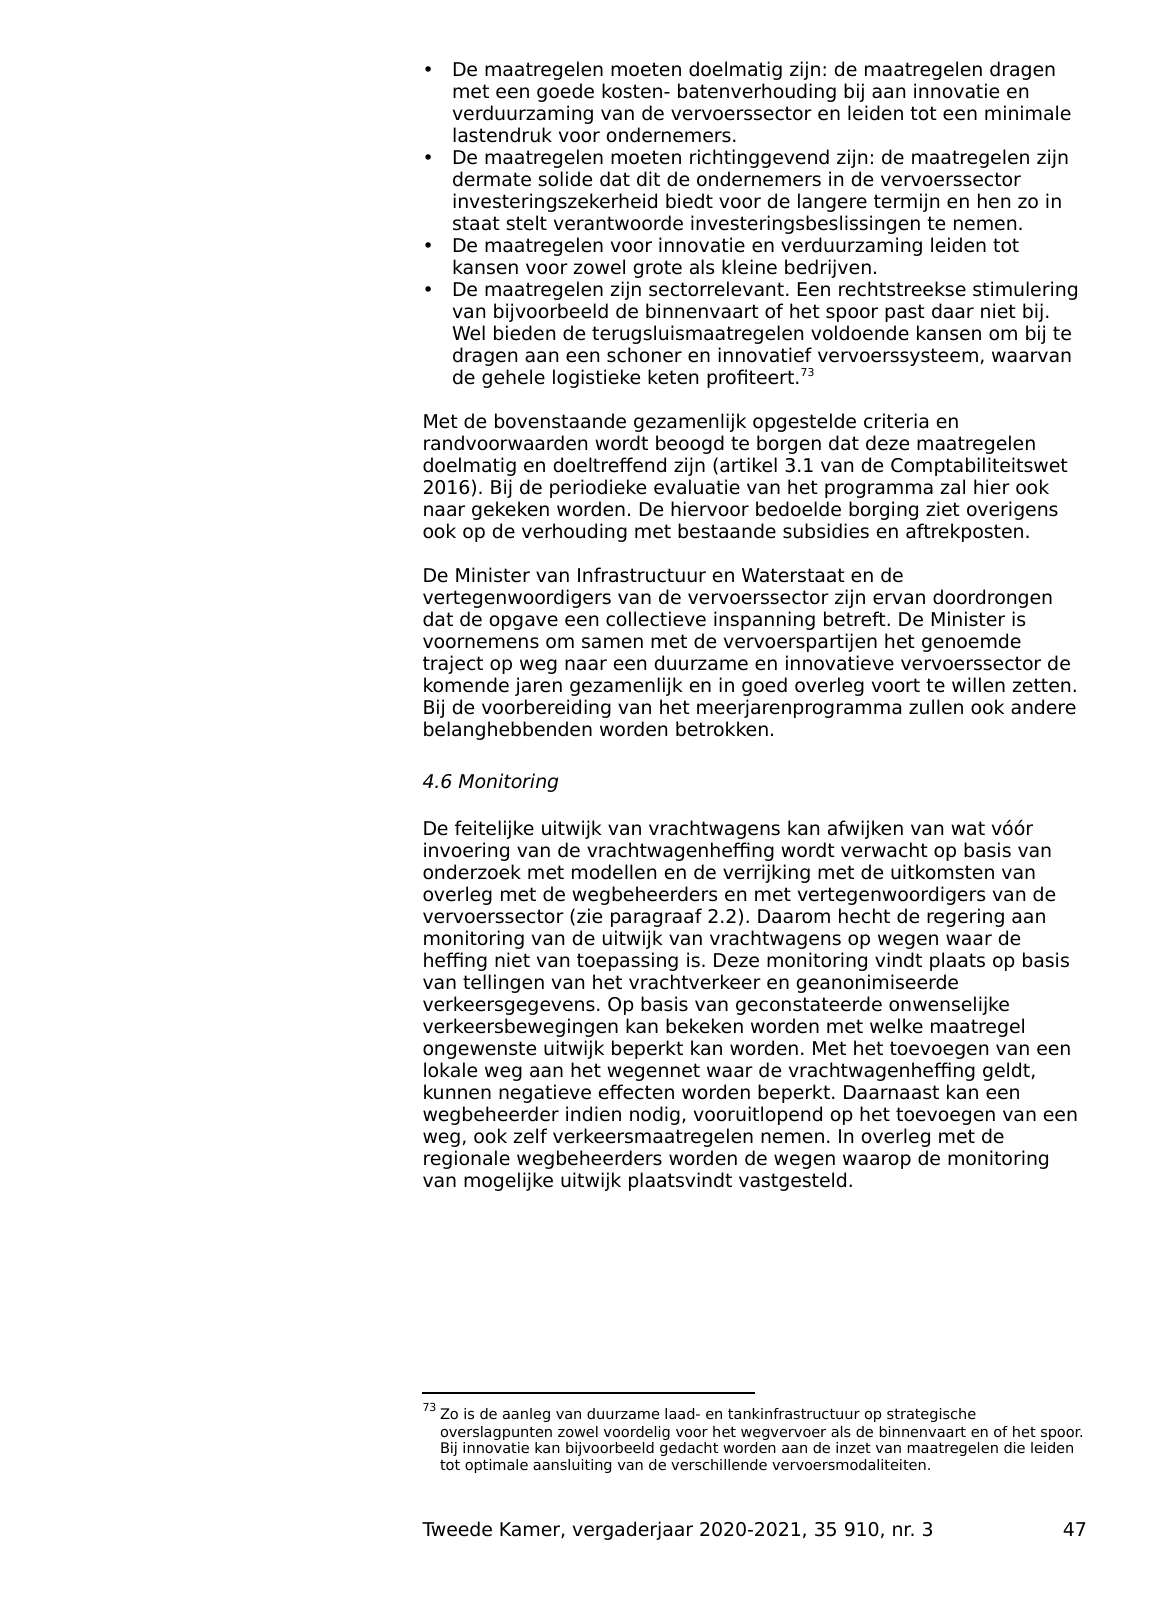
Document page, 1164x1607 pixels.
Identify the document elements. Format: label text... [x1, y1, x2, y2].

text • De maatregelen zijn sectorrelevant. Een rechtstreekse stimulering van bijvoorbeeld de binnenvaart of het spoor past daar niet bij. Wel bieden de terugsluismaatregelen voldoende kansen om bij te dragen aan een schoner en innovatief vervoerssysteem, waarvan de gehele logistieke keten profiteert. [422, 279, 1087, 389]
text Zo is de aanleg van duurzame laad- en tankinfrastructuur op strategische overslagpunten zowel voordelig voor het wegvervoer als de binnenvaart en of het spoor. Bij innovatie kan bijvoorbeeld gedacht worden aan de inzet van maatregelen die leiden tot optimale aansluiting van de verschillende vervoersmodaliteiten. [422, 1402, 1087, 1474]
text De Minister van Infrastructuur en Waterstaat en de vertegenwoordigers van de vervoerssector zijn ervan doordrongen dat de opgave een collectieve inspanning betreft. De Minister is voornemens om samen met de vervoerspartijen het genoemde traject op weg naar een duurzame en innovatieve vervoerssector de komende jaren gezamenlijk en in goed overleg voort te willen zetten. Bij de voorbereiding van het meerjarenprogramma zullen ook andere belanghebbenden worden betrokken. [422, 565, 1087, 741]
text • De maatregelen moeten doelmatig zijn: de maatregelen dragen met een goede kosten- batenverhouding bij aan innovatie en verduurzaming van de vervoerssector en leiden tot een minimale lastendruk voor ondernemers. [422, 59, 1087, 147]
text • De maatregelen voor innovatie en verduurzaming leiden tot kansen voor zowel grote als kleine bedrijven. [422, 235, 1087, 279]
subtitle 4.6 Monitoring [422, 771, 1087, 793]
text • De maatregelen moeten richtinggevend zijn: de maatregelen zijn dermate solide dat dit de ondernemers in de vervoerssector investeringszekerheid biedt voor de langere termijn en hen zo in staat stelt verantwoorde investeringsbeslissingen te nemen. [422, 147, 1087, 235]
text Met de bovenstaande gezamenlijk opgestelde criteria en randvoorwaarden wordt beoogd te borgen dat deze maatregelen doelmatig en doeltreffend zijn (artikel 3.1 van de Comptabiliteitswet 2016). Bij de periodieke evaluatie van het programma zal hier ook naar gekeken worden. De hiervoor bedoelde borging ziet overigens ook op de verhouding met bestaande subsidies en aftrekposten. [422, 411, 1087, 543]
text De feitelijke uitwijk van vrachtwagens kan afwijken van wat vóór invoering van de vrachtwagenheffing wordt verwacht op basis van onderzoek met modellen en de verrijking met de uitkomsten van overleg met de wegbeheerders en met vertegenwoordigers van de vervoerssector (zie paragraaf 2.2). Daarom hecht de regering aan monitoring van de uitwijk van vrachtwagens op wegen waar de heffing niet van toepassing is. Deze monitoring vindt plaats op basis van tellingen van het vrachtverkeer en geanonimiseerde verkeersgegevens. Op basis van geconstateerde onwenselijke verkeersbewegingen kan bekeken worden met welke maatregel ongewenste uitwijk beperkt kan worden. Met het toevoegen van een lokale weg aan het wegennet waar de vrachtwagenheffing geldt, kunnen negatieve effecten worden beperkt. Daarnaast kan een wegbeheerder indien nodig, vooruitlopend op het toevoegen van een weg, ook zelf verkeersmaatregelen nemen. In overleg met de regionale wegbeheerders worden de wegen waarop de monitoring van mogelijke uitwijk plaatsvindt vastgesteld. [422, 818, 1087, 1191]
